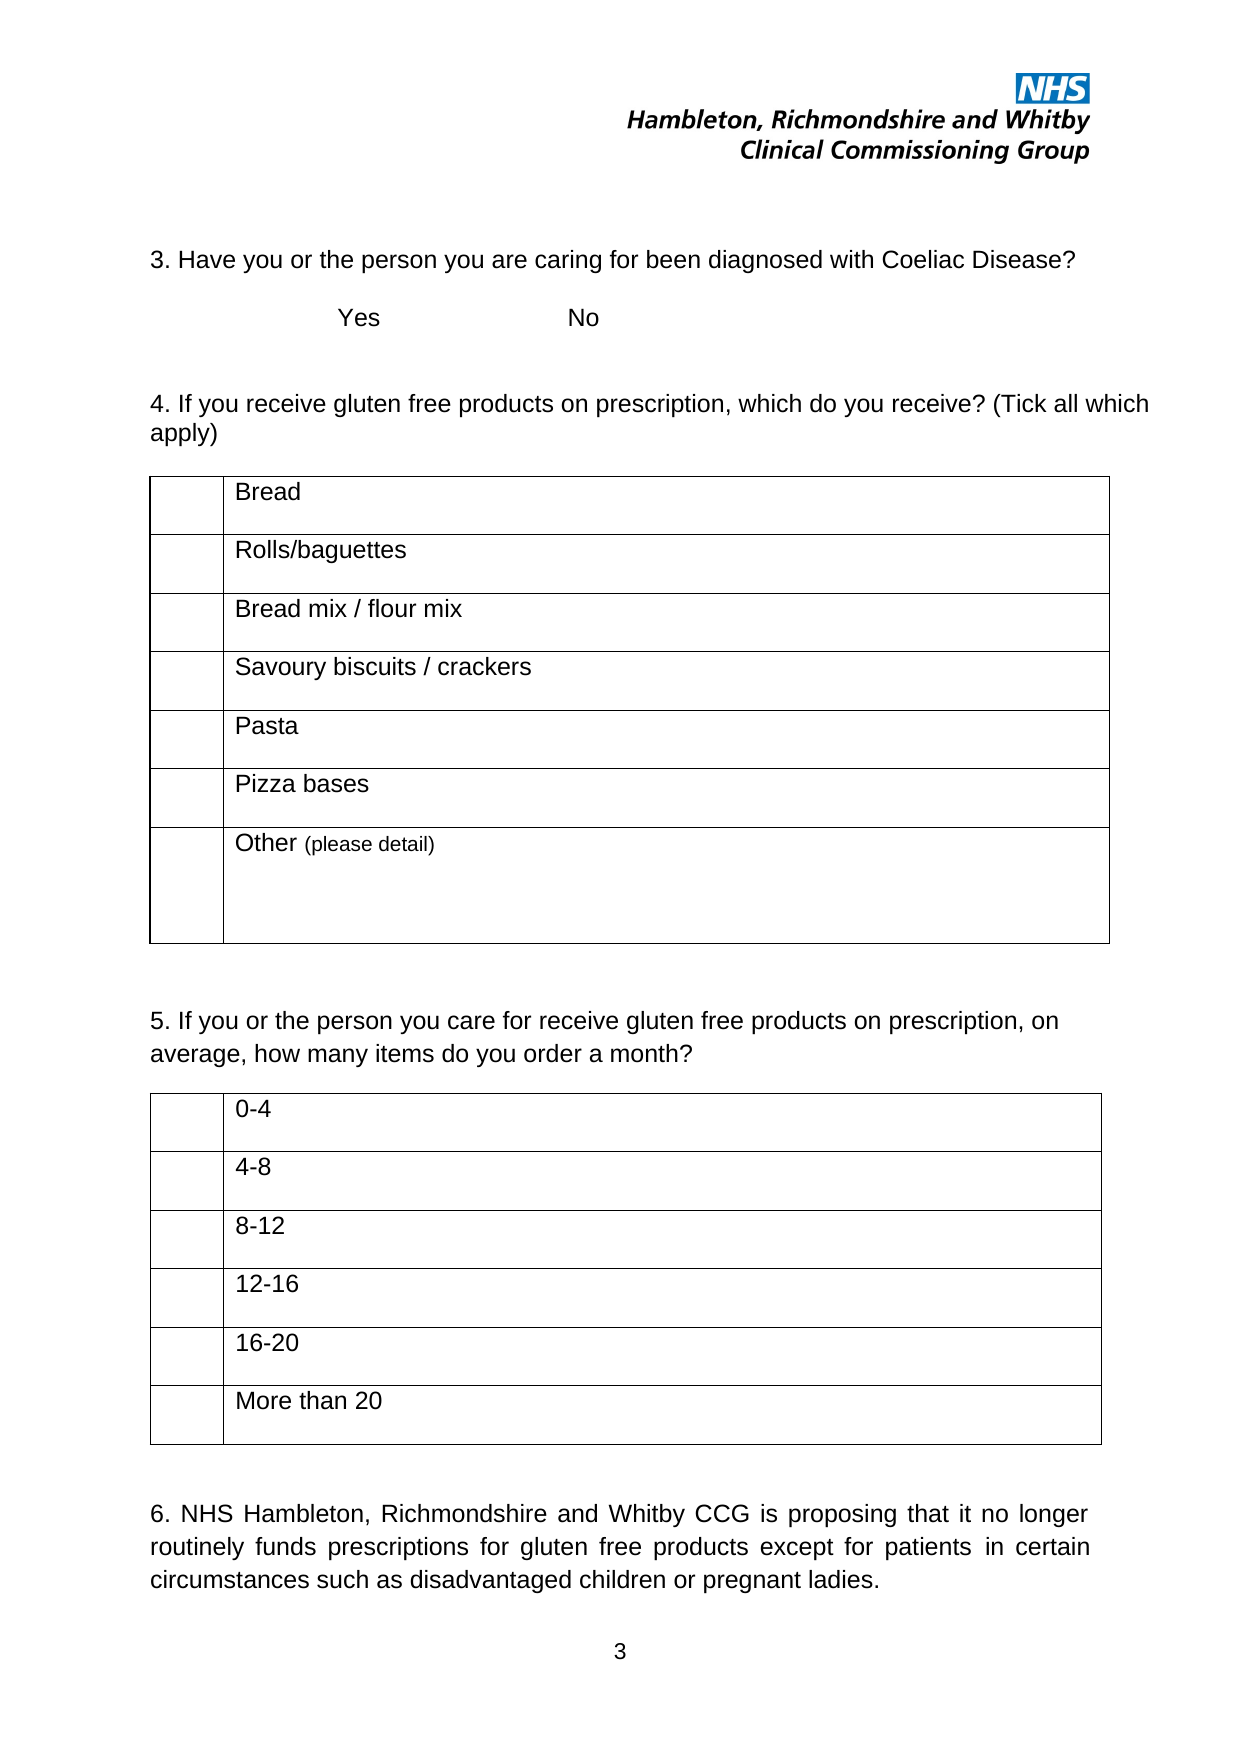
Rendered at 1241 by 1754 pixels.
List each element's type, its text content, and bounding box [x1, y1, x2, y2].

table_cell [151, 1269, 223, 1327]
table_cell 8-12 [224, 1211, 1101, 1268]
table_header [151, 477, 223, 534]
table_cell [151, 535, 223, 593]
table_header 0-4 [224, 1094, 1101, 1151]
table_cell Pizza bases [224, 769, 1109, 827]
table_header [151, 1094, 223, 1151]
table_cell 4-8 [224, 1152, 1101, 1210]
table_cell Savoury biscuits / crackers [224, 652, 1109, 710]
table_cell Bread mix / flour mix [224, 594, 1109, 651]
table_cell [151, 594, 223, 651]
table_cell Other (please detail) [224, 828, 1109, 943]
picture [627, 73, 1091, 164]
text 6. NHS Hambleton, Richmondshire and Whitby CCG is proposing that it no longer routinely funds prescriptions for gluten free products except for patients in certain circumstances such as disadvantaged children or pregnant ladies. [150, 1499, 1090, 1593]
text 5. If you or the person you care for receive gluten free products on prescription, on average, how many items do you order a month? [150, 973, 1090, 1067]
table_cell More than 20 [224, 1386, 1101, 1444]
table_header Bread [224, 477, 1109, 534]
table_cell Rolls/baguettes [224, 535, 1109, 593]
table_cell [151, 1152, 223, 1210]
table_cell [151, 769, 223, 827]
table_cell [139, 944, 1213, 973]
table_header 3. Have you or the person you are caring for been diagnosed with Coeliac Disease? Yes No 4. If you receive gluten free products on prescription, which do you receive? (Tick all which apply) [139, 246, 1213, 944]
table_cell [151, 652, 223, 710]
table_cell Pasta [224, 711, 1109, 768]
table_cell [151, 828, 223, 943]
table_cell 12-16 [224, 1269, 1101, 1327]
table_cell [151, 1328, 223, 1385]
table_cell 16-20 [224, 1328, 1101, 1385]
table_cell [151, 711, 223, 768]
table_cell [151, 1211, 223, 1268]
table_cell [151, 1386, 223, 1444]
